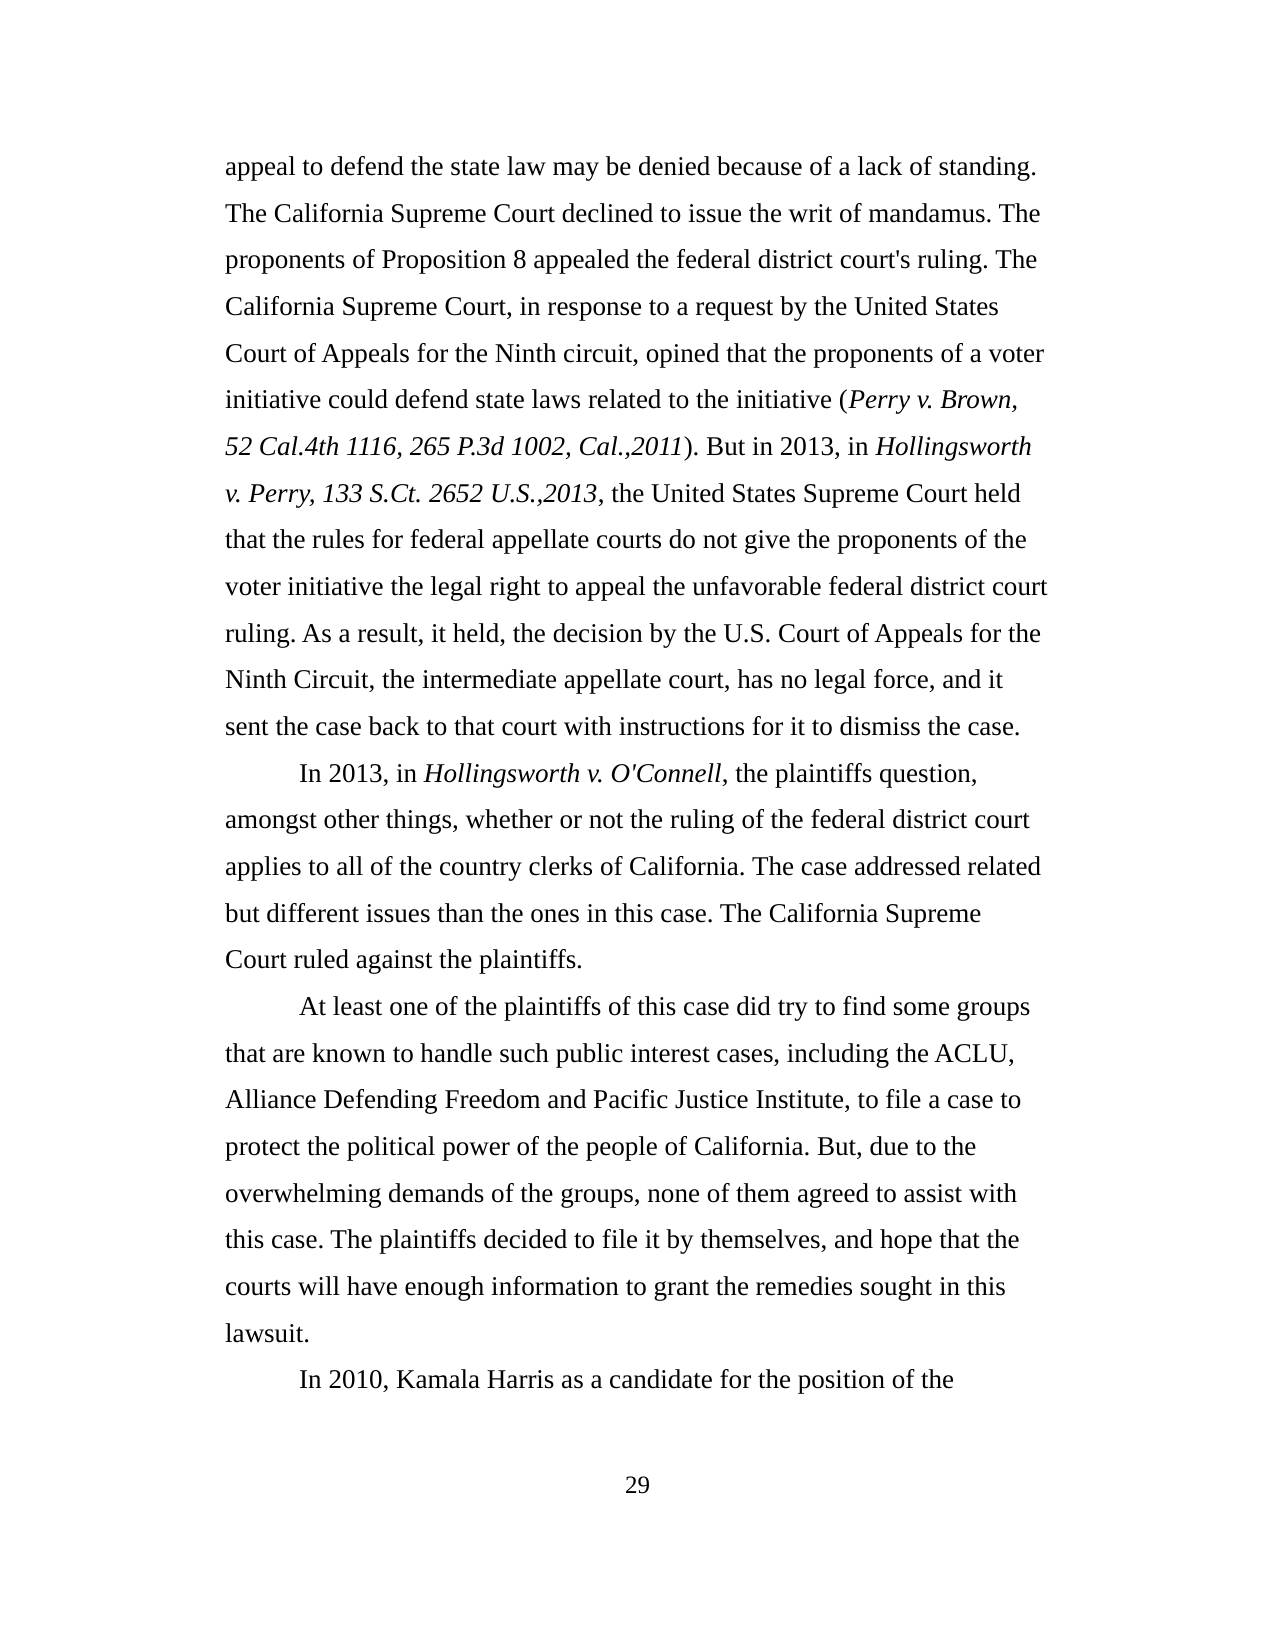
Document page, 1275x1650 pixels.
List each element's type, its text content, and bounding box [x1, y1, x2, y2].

text In 2013, in Hollingsworth v. O'Connell, the plaintiffs question, amongst other things, whether or not the ruling of the federal district court applies to all of the country clerks of California. The case addressed related but different issues than the ones in this case. The California Supreme Court ruled against the plaintiffs. [225, 757, 1050, 974]
text In 2010, Kamala Harris as a candidate for the position of the [225, 1363, 1050, 1394]
text At least one of the plaintiffs of this case did try to find some groups that are known to handle such public interest cases, including the ACLU, Alliance Defending Freedom and Pacific Justice Institute, to file a case to protect the political power of the people of California. But, due to the overwhelming demands of the groups, none of them agreed to assist with this case. The plaintiffs decided to file it by themselves, and hope that the courts will have enough information to grant the remedies sought in this lawsuit. [225, 990, 1050, 1348]
text appeal to defend the state law may be denied because of a lack of standing. The California Supreme Court declined to issue the writ of mandamus. The proponents of Proposition 8 appealed the federal district court's ruling. The California Supreme Court, in response to a request by the United States Court of Appeals for the Ninth circuit, opined that the proponents of a voter initiative could defend state laws related to the initiative (Perry v. Brown, 52 Cal.4th 1116, 265 P.3d 1002, Cal.,2011). But in 2013, in Hollingsworth v. Perry, 133 S.Ct. 2652 U.S.,2013, the United States Supreme Court held that the rules for federal appellate courts do not give the proponents of the voter initiative the legal right to appeal the unfavorable federal district court ruling. As a result, it held, the decision by the U.S. Court of Appeals for the Ninth Circuit, the intermediate appellate court, has no legal force, and it sent the case back to that court with instructions for it to dismiss the case. [225, 150, 1050, 741]
